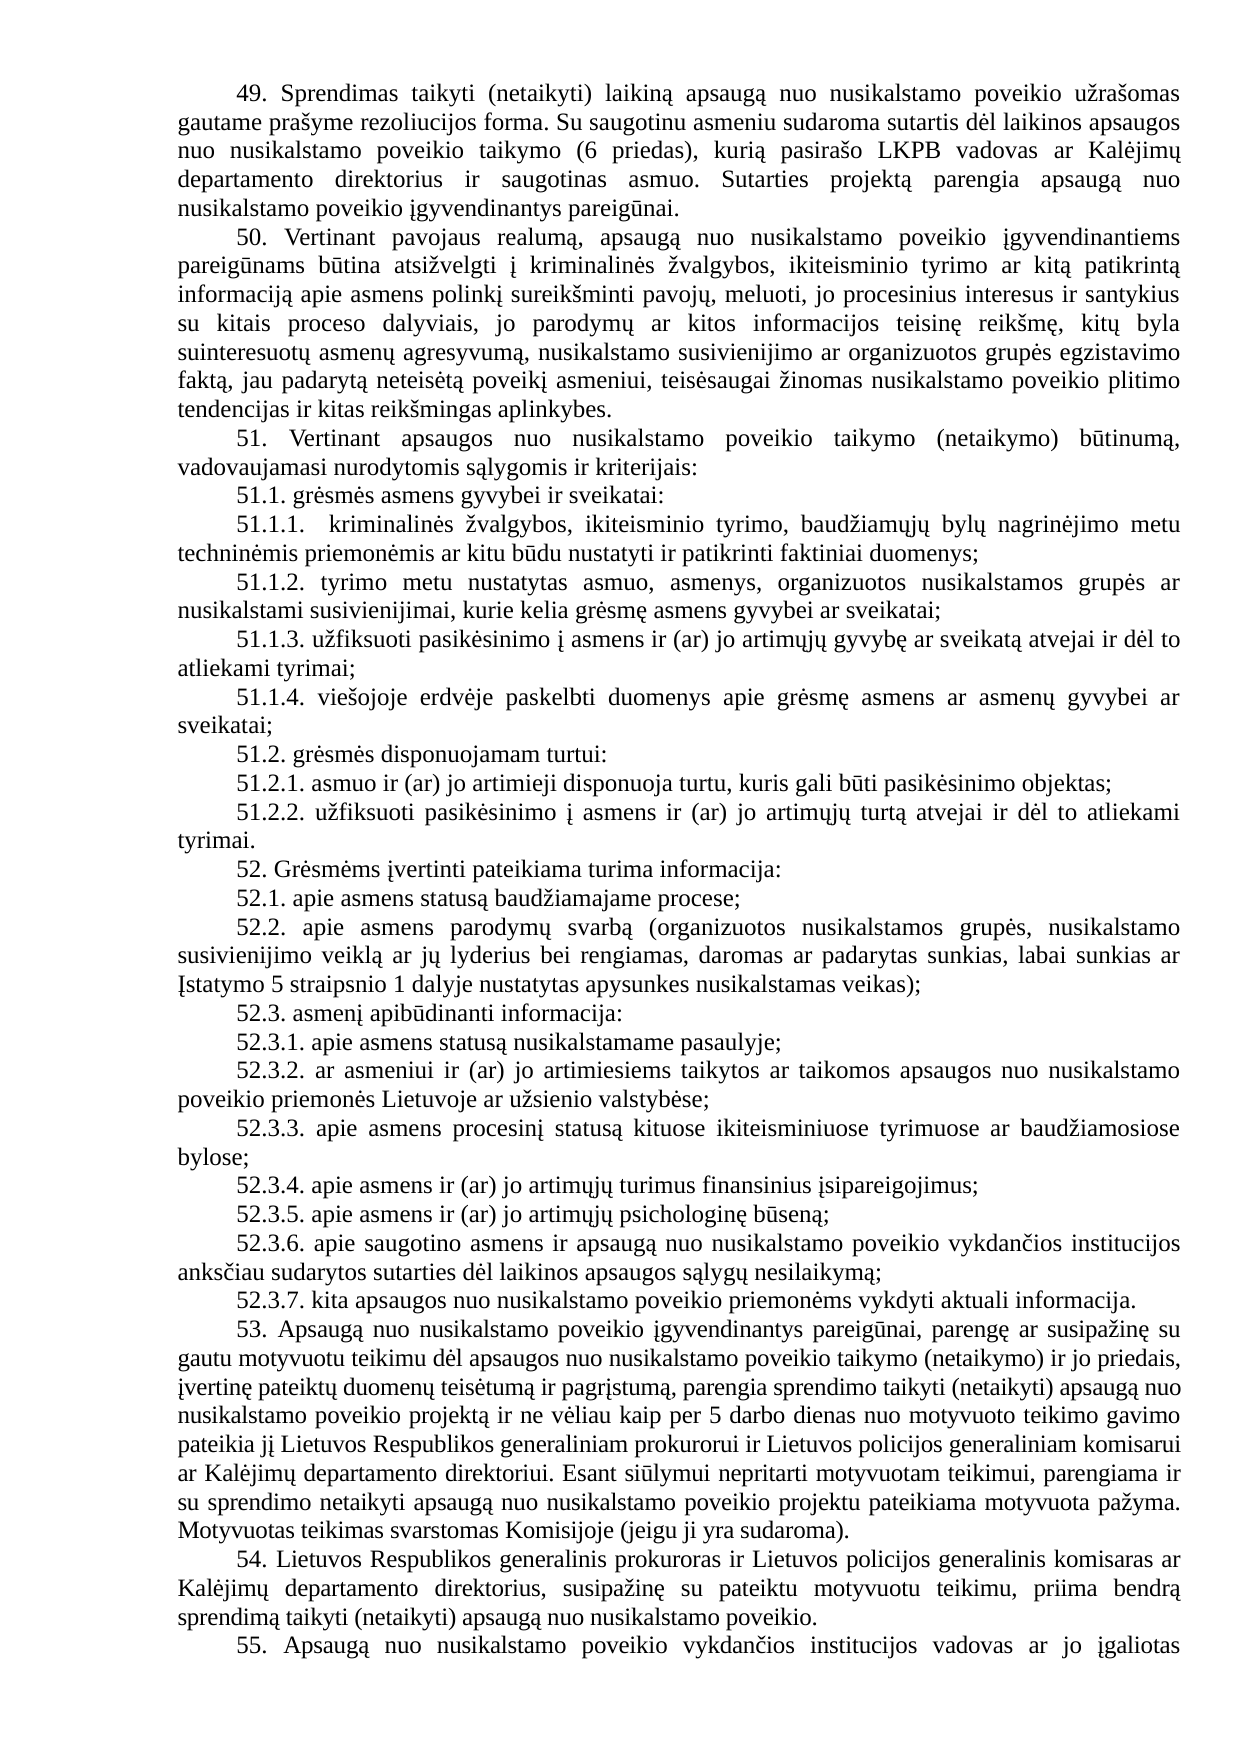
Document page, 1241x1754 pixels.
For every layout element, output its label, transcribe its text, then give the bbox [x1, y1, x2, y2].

text 52.3.4. apie asmens ir (ar) jo artimųjų turimus finansinius įsipareigojimus; [177, 1171, 1181, 1199]
text 49. Sprendimas taikyti (netaikyti) laikiną apsaugą nuo nusikalstamo poveikio užrašomas gautame prašyme rezoliucijos forma. Su saugotinu asmeniu sudaroma sutartis dėl laikinos apsaugos nuo nusikalstamo poveikio taikymo (6 priedas), kurią pasirašo LKPB vadovas ar Kalėjimų departamento direktorius ir saugotinas asmuo. Sutarties projektą parengia apsaugą nuo nusikalstamo poveikio įgyvendinantys pareigūnai. [177, 78, 1181, 222]
text 51.1. grėsmės asmens gyvybei ir sveikatai: [177, 481, 1181, 509]
text 51.1.1. kriminalinės žvalgybos, ikiteisminio tyrimo, baudžiamųjų bylų nagrinėjimo metu techninėmis priemonėmis ar kitu būdu nustatyti ir patikrinti faktiniai duomenys; [177, 509, 1181, 567]
text 52.3. asmenį apibūdinanti informacija: [177, 998, 1181, 1027]
text 51.2.2. užfiksuoti pasikėsinimo į asmens ir (ar) jo artimųjų turtą atvejai ir dėl to atliekami tyrimai. [177, 797, 1181, 854]
text 52.3.1. apie asmens statusą nusikalstamame pasaulyje; [177, 1027, 1181, 1056]
text 52.3.3. apie asmens procesinį statusą kituose ikiteisminiuose tyrimuose ar baudžiamosiose bylose; [177, 1113, 1181, 1171]
text 53. Apsaugą nuo nusikalstamo poveikio įgyvendinantys pareigūnai, parengę ar susipažinę su gautu motyvuotu teikimu dėl apsaugos nuo nusikalstamo poveikio taikymo (netaikymo) ir jo priedais, įvertinę pateiktų duomenų teisėtumą ir pagrįstumą, parengia sprendimo taikyti (netaikyti) apsaugą nuo nusikalstamo poveikio projektą ir ne vėliau kaip per 5 darbo dienas nuo motyvuoto teikimo gavimo pateikia jį Lietuvos Respublikos generaliniam prokurorui ir Lietuvos policijos generaliniam komisarui ar Kalėjimų departamento direktoriui. Esant siūlymui nepritarti motyvuotam teikimui, parengiama ir su sprendimo netaikyti apsaugą nuo nusikalstamo poveikio projektu pateikiama motyvuota pažyma. Motyvuotas teikimas svarstomas Komisijoje (jeigu ji yra sudaroma). [177, 1314, 1181, 1544]
text 54. Lietuvos Respublikos generalinis prokuroras ir Lietuvos policijos generalinis komisaras ar Kalėjimų departamento direktorius, susipažinę su pateiktu motyvuotu teikimu, priima bendrą sprendimą taikyti (netaikyti) apsaugą nuo nusikalstamo poveikio. [177, 1544, 1181, 1631]
text 52.3.5. apie asmens ir (ar) jo artimųjų psichologinę būseną; [177, 1199, 1181, 1228]
text 52.1. apie asmens statusą baudžiamajame procese; [177, 883, 1181, 912]
text 51.2. grėsmės disponuojamam turtui: [177, 739, 1181, 768]
text 52.3.6. apie saugotino asmens ir apsaugą nuo nusikalstamo poveikio vykdančios institucijos anksčiau sudarytos sutarties dėl laikinos apsaugos sąlygų nesilaikymą; [177, 1228, 1181, 1286]
text 52.2. apie asmens parodymų svarbą (organizuotos nusikalstamos grupės, nusikalstamo susivienijimo veiklą ar jų lyderius bei rengiamas, daromas ar padarytas sunkias, labai sunkias ar Įstatymo 5 straipsnio 1 dalyje nustatytas apysunkes nusikalstamas veikas); [177, 912, 1181, 998]
text 52.3.2. ar asmeniui ir (ar) jo artimiesiems taikytos ar taikomos apsaugos nuo nusikalstamo poveikio priemonės Lietuvoje ar užsienio valstybėse; [177, 1056, 1181, 1113]
text 52.3.7. kita apsaugos nuo nusikalstamo poveikio priemonėms vykdyti aktuali informacija. [177, 1286, 1181, 1314]
text 51.1.2. tyrimo metu nustatytas asmuo, asmenys, organizuotos nusikalstamos grupės ar nusikalstami susivienijimai, kurie kelia grėsmę asmens gyvybei ar sveikatai; [177, 567, 1181, 624]
text 51. Vertinant apsaugos nuo nusikalstamo poveikio taikymo (netaikymo) būtinumą, vadovaujamasi nurodytomis sąlygomis ir kriterijais: [177, 423, 1181, 481]
text 50. Vertinant pavojaus realumą, apsaugą nuo nusikalstamo poveikio įgyvendinantiems pareigūnams būtina atsižvelgti į kriminalinės žvalgybos, ikiteisminio tyrimo ar kitą patikrintą informaciją apie asmens polinkį sureikšminti pavojų, meluoti, jo procesinius interesus ir santykius su kitais proceso dalyviais, jo parodymų ar kitos informacijos teisinę reikšmę, kitų byla suinteresuotų asmenų agresyvumą, nusikalstamo susivienijimo ar organizuotos grupės egzistavimo faktą, jau padarytą neteisėtą poveikį asmeniui, teisėsaugai žinomas nusikalstamo poveikio plitimo tendencijas ir kitas reikšmingas aplinkybes. [177, 222, 1181, 423]
text 55. Apsaugą nuo nusikalstamo poveikio vykdančios institucijos vadovas ar jo įgaliotas [177, 1631, 1181, 1659]
text 51.2.1. asmuo ir (ar) jo artimieji disponuoja turtu, kuris gali būti pasikėsinimo objektas; [177, 768, 1181, 797]
text 52. Grėsmėms įvertinti pateikiama turima informacija: [177, 854, 1181, 883]
text 51.1.4. viešojoje erdvėje paskelbti duomenys apie grėsmę asmens ar asmenų gyvybei ar sveikatai; [177, 682, 1181, 739]
text 51.1.3. užfiksuoti pasikėsinimo į asmens ir (ar) jo artimųjų gyvybę ar sveikatą atvejai ir dėl to atliekami tyrimai; [177, 624, 1181, 682]
